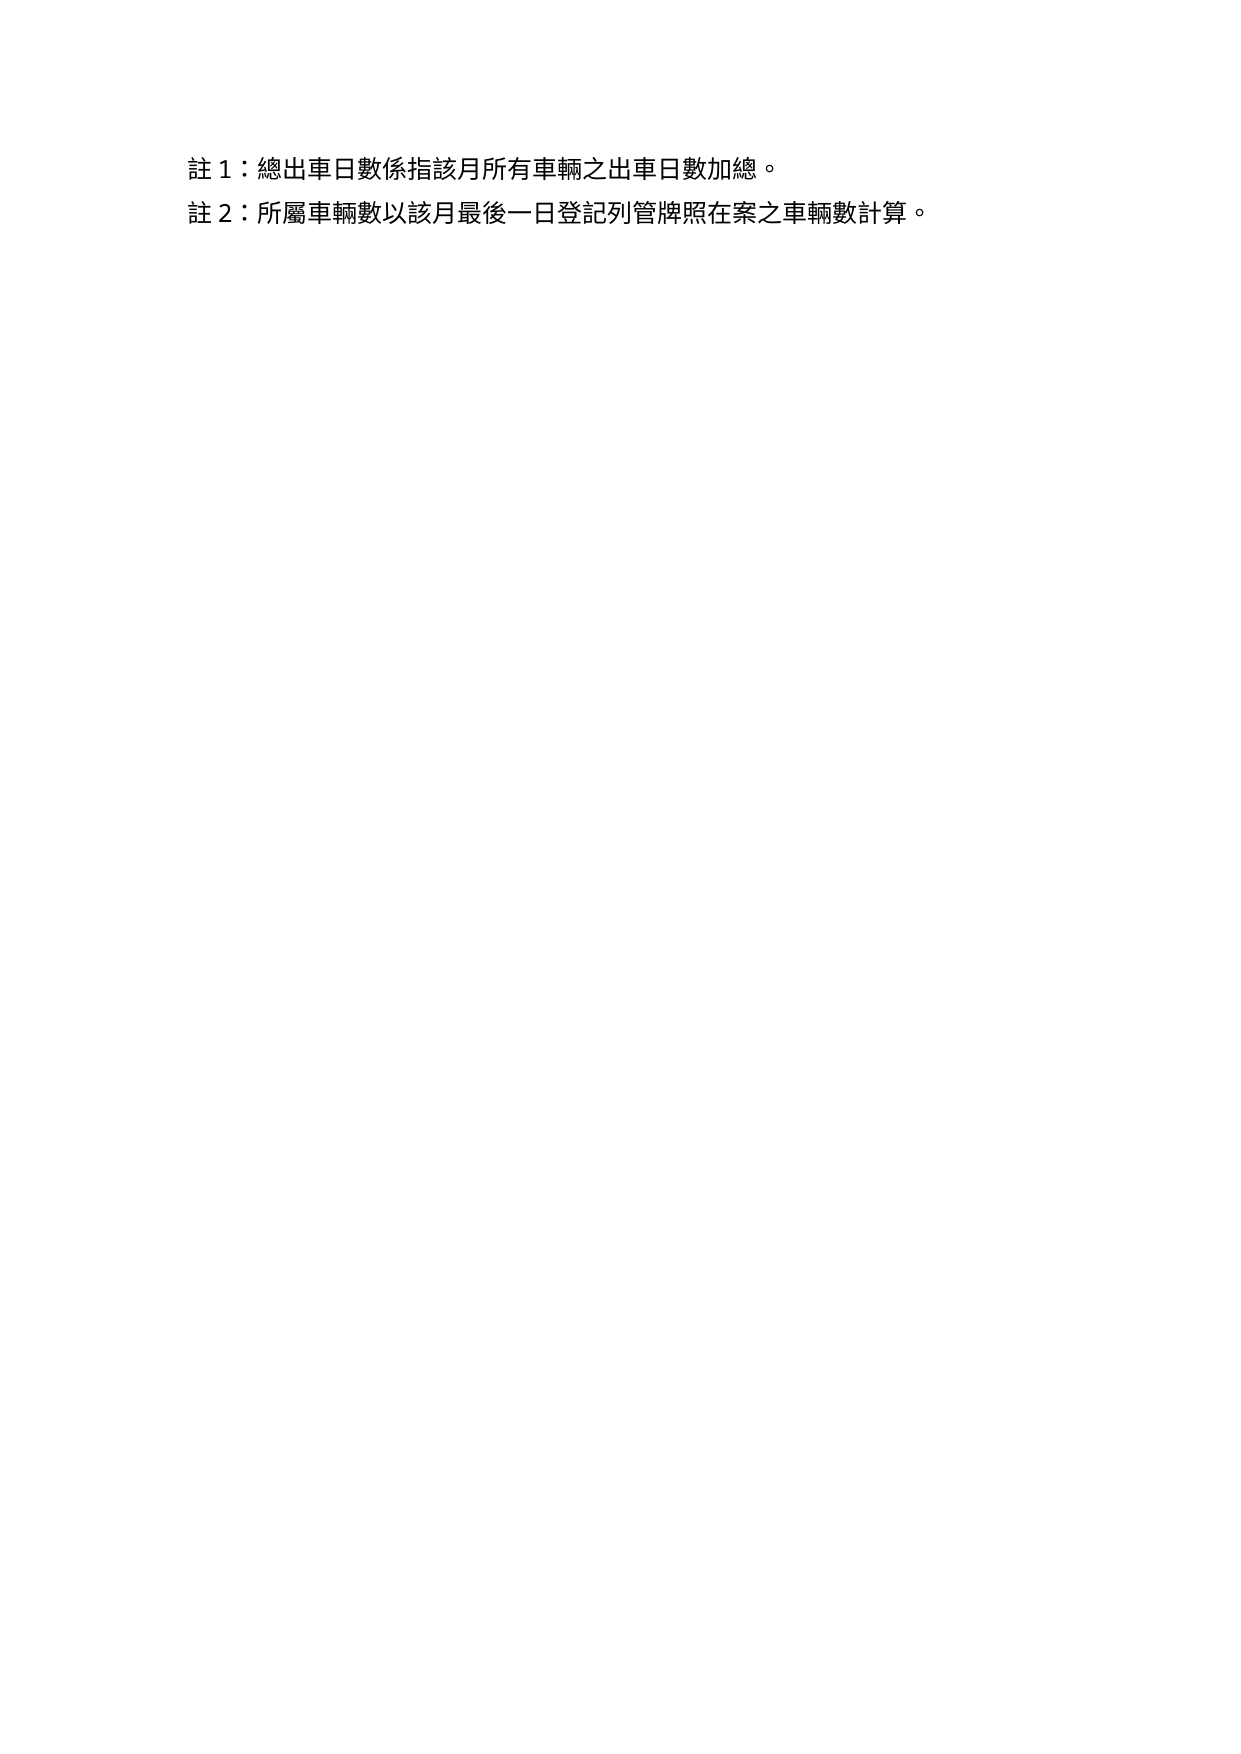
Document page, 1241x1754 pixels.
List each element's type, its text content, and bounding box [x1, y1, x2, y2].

text 註1：總出車日數係指該月所有車輛之出車日數加總。 [187, 150, 1053, 186]
text 註2：所屬車輛數以該月最後一日登記列管牌照在案之車輛數計算。 [187, 193, 1053, 230]
